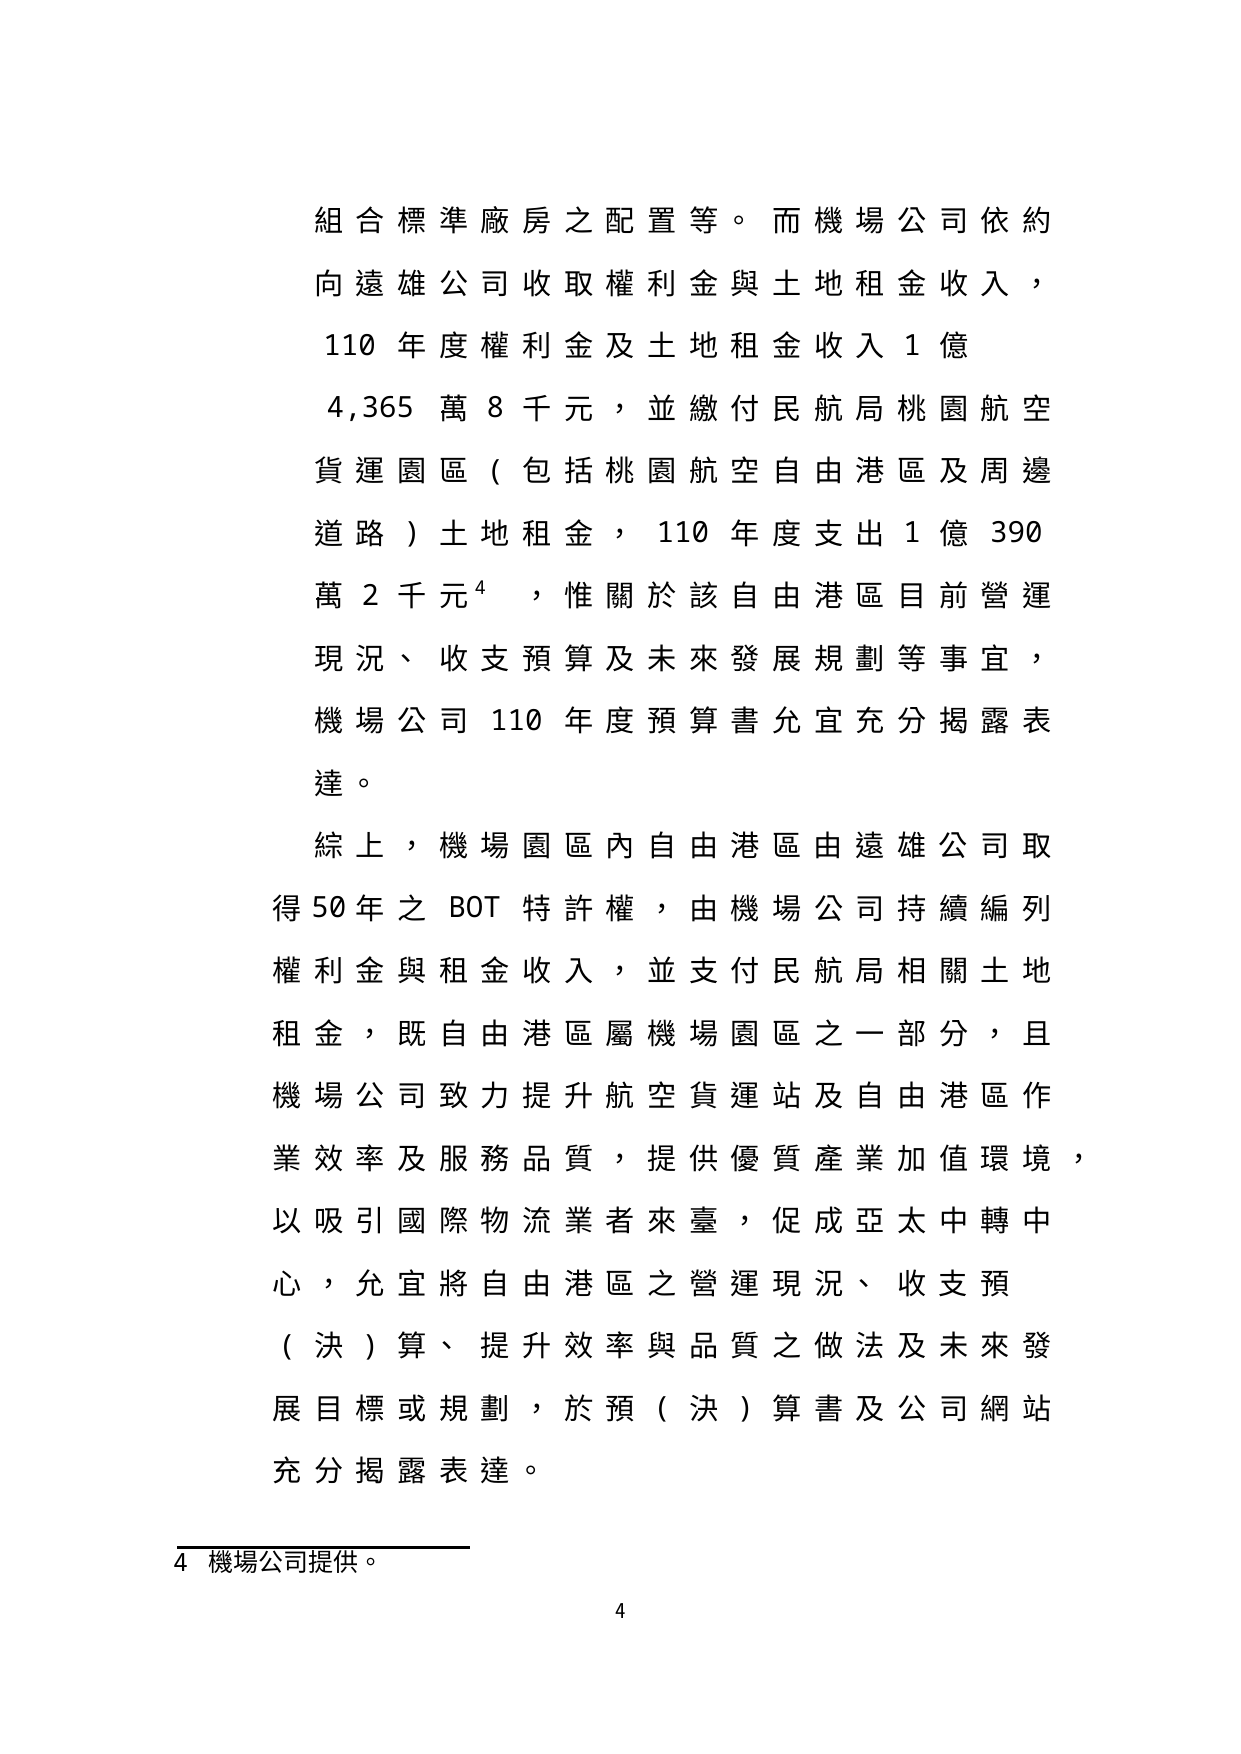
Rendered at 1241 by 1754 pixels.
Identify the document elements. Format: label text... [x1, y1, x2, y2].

text 綜上，機場園區內自由港區由遠雄公司取得50年之BOT特許權，由機場公司持續編列權利金與租金收入，並支付民航局相關土地租金，既自由港區屬機場園區之一部分，且機場公司致力提升航空貨運站及自由港區作業效率及服務品質，提供優質產業加值環境，以吸引國際物流業者來臺，促成亞太中轉中心，允宜將自由港區之營運現況、收支預(決)算、提升效率與品質之做法及未來發展目標或規劃，於預(決)算書及公司網站充分揭露表達。 [242, 802, 1058, 1490]
text 機場公司提供。 [173, 1548, 1063, 1577]
text 組合標準廠房之配置等。而機場公司依約向遠雄公司收取權利金與土地租金收入，110年度權利金及土地租金收入1億4,365萬8千元，並繳付民航局桃園航空貨運園區(包括桃園航空自由港區及周邊道路)土地租金，110年度支出1億390萬2千元，惟關於該自由港區目前營運現況、收支預算及未來發展規劃等事宜，機場公司110年度預算書允宜充分揭露表達。 [271, 177, 1058, 802]
